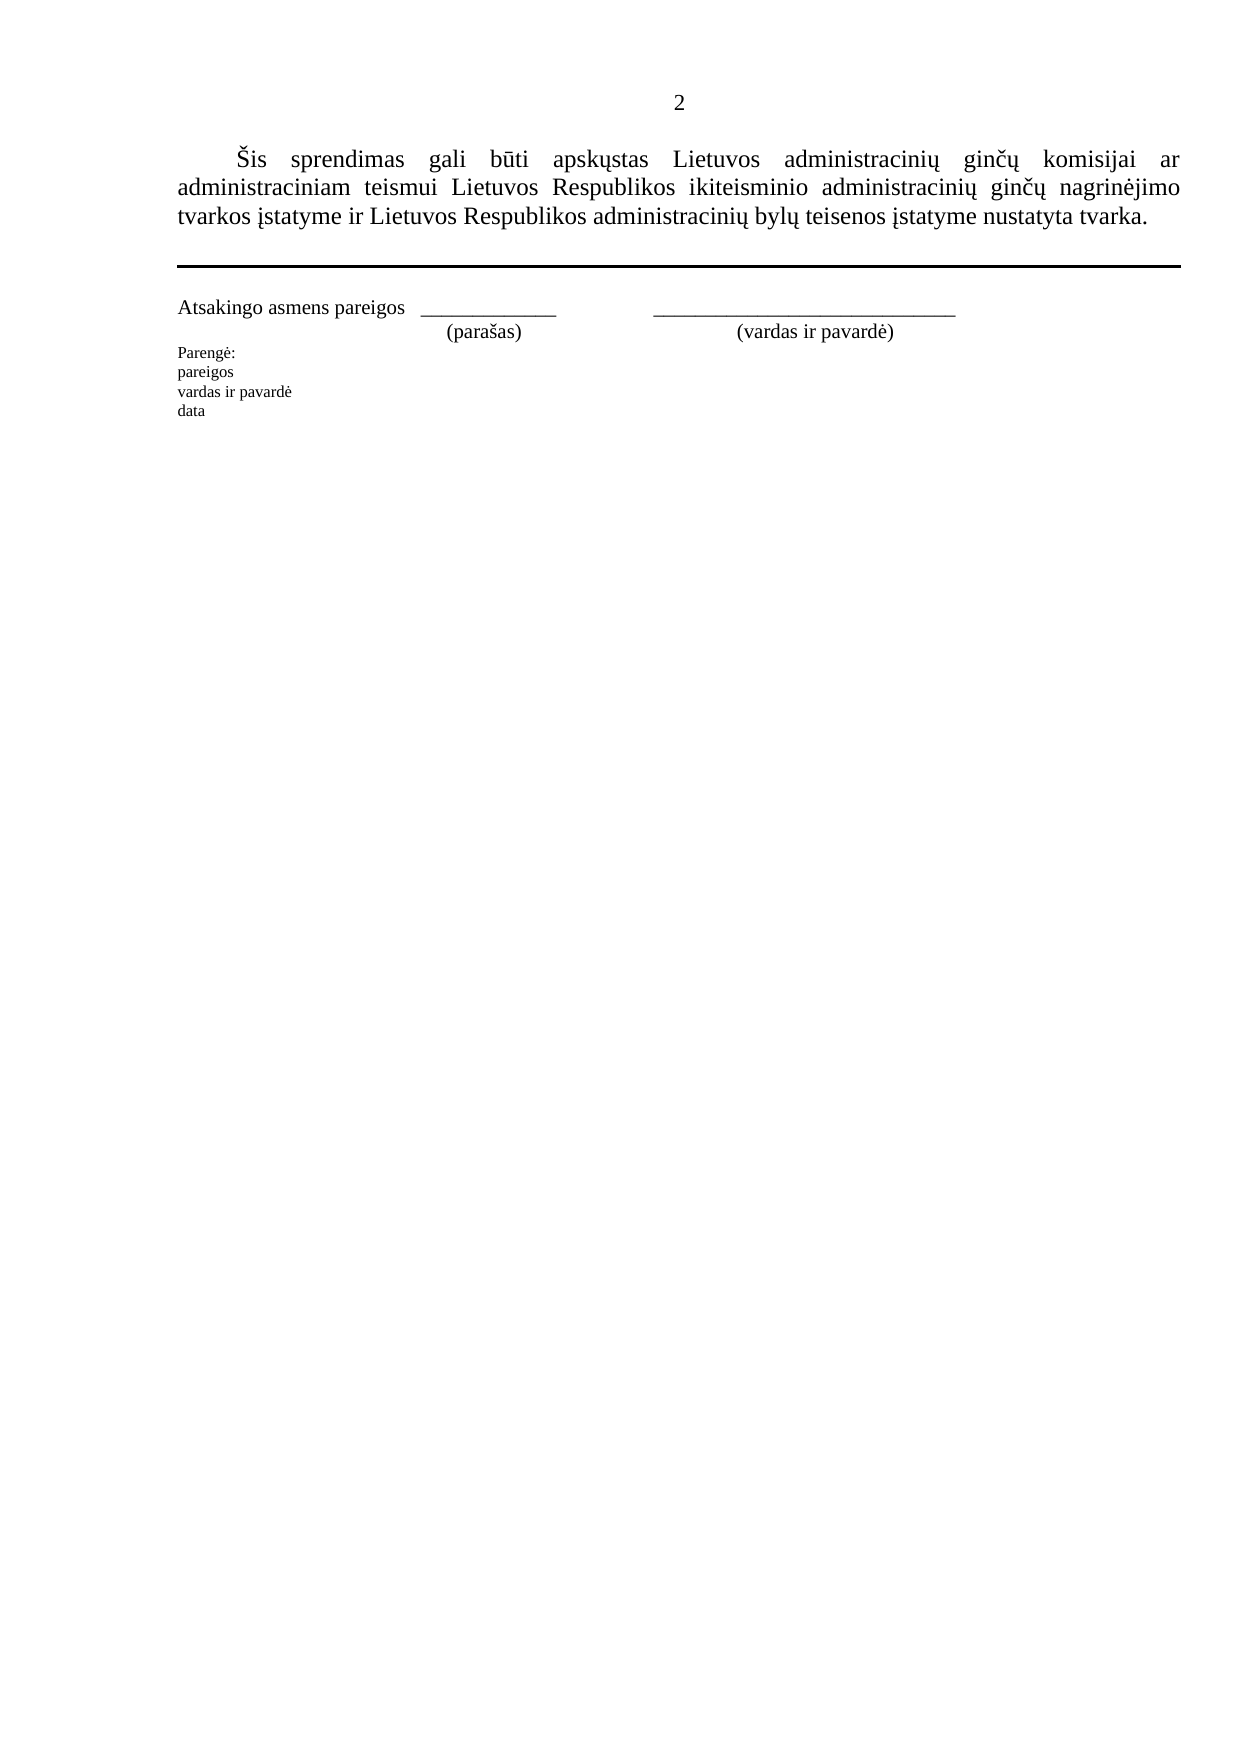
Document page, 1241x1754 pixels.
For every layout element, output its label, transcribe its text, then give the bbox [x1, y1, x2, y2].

text (parašas) (vardas ir pavardė) [177, 319, 1181, 343]
text Šis sprendimas gali būti apskųstas Lietuvos administracinių ginčų komisijai ar administraciniam teismui Lietuvos Respublikos ikiteisminio administracinių ginčų nagrinėjimo tvarkos įstatyme ir Lietuvos Respublikos administracinių bylų teisenos įstatyme nustatyta tvarka. [177, 144, 1181, 265]
text pareigos [177, 362, 1181, 381]
text Atsakingo asmens pareigos _____________ _____________________________ [177, 295, 1181, 319]
text Parengė: [177, 343, 1181, 362]
text data [177, 401, 1181, 420]
text vardas ir pavardė [177, 381, 1181, 401]
